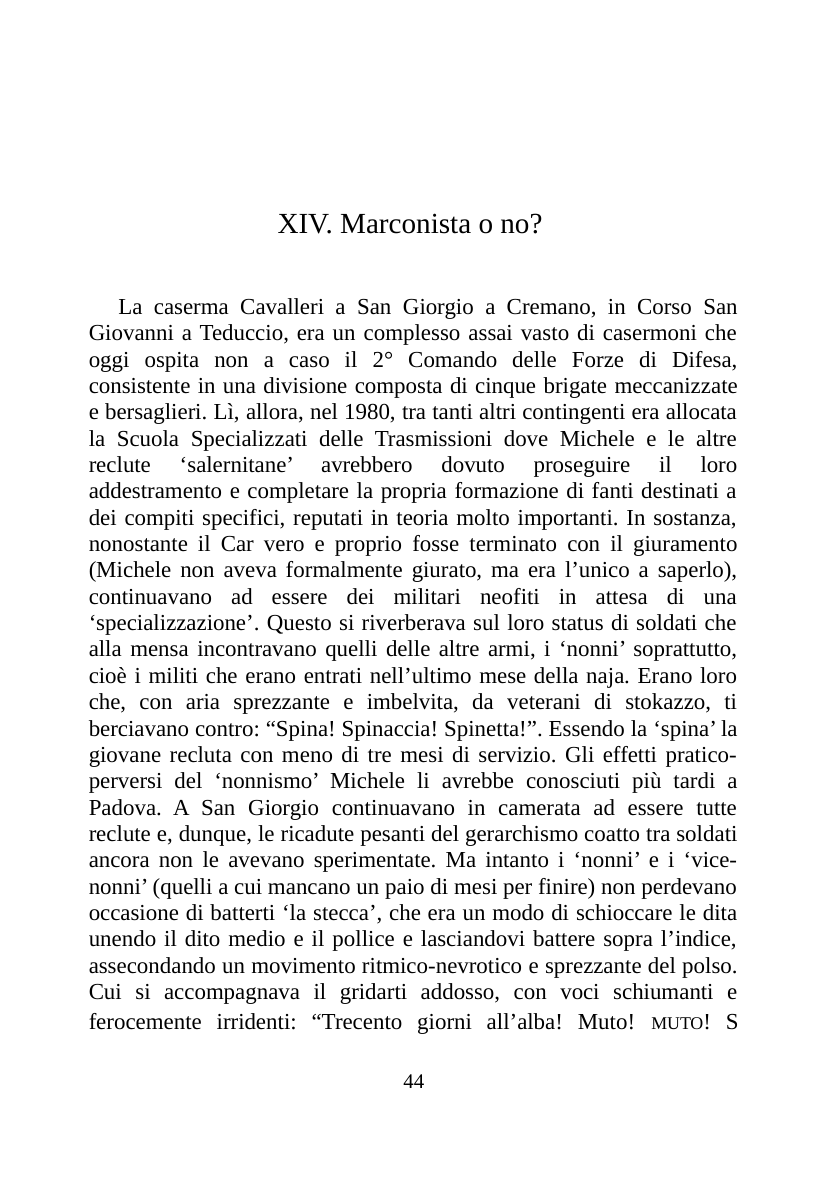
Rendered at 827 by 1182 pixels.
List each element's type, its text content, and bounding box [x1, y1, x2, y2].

text La caserma Cavalleri a San Giorgio a Cremano, in Corso San Giovanni a Teduccio, era un complesso assai vasto di casermoni che oggi ospita non a caso il 2° Comando delle Forze di Difesa, consistente in una divisione composta di cinque brigate meccanizzate e bersaglieri. Lì, allora, nel 1980, tra tanti altri contingenti era allocata la Scuola Specializzati delle Trasmissioni dove Michele e le altre reclute ‘salernitane’ avrebbero dovuto proseguire il loro addestramento e completare la propria formazione di fanti destinati a dei compiti specifici, reputati in teoria molto importanti. In sostanza, nonostante il Car vero e proprio fosse terminato con il giuramento (Michele non aveva formalmente giurato, ma era l’unico a saperlo), continuavano ad essere dei militari neofiti in attesa di una ‘specializzazione’. Questo si riverberava sul loro status di soldati che alla mensa incontravano quelli delle altre armi, i ‘nonni’ soprattutto, cioè i militi che erano entrati nell’ultimo mese della naja. Erano loro che, con aria sprezzante e imbelvita, da veterani di stokazzo, ti berciavano contro: “Spina! Spinaccia! Spinetta!”. Essendo la ‘spina’ la giovane recluta con meno di tre mesi di servizio. Gli effetti pratico-perversi del ‘nonnismo’ Michele li avrebbe conosciuti più tardi a Padova. A San Giorgio continuavano in camerata ad essere tutte reclute e, dunque, le ricadute pesanti del gerarchismo coatto tra soldati ancora non le avevano sperimentate. Ma intanto i ‘nonni’ e i ‘vice-nonni’ (quelli a cui mancano un paio di mesi per finire) non perdevano occasione di batterti ‘la stecca’, che era un modo di schioccare le dita unendo il dito medio e il pollice e lasciandovi battere sopra l’indice, assecondando un movimento ritmico-nevrotico e sprezzante del polso. Cui si accompagnava il gridarti addosso, con voci schiumanti e ferocemente irridenti: “Trecento giorni all’alba! Muto! muto! S [88, 293, 738, 1036]
subtitle XIV. Marconista o no? [88, 207, 738, 240]
